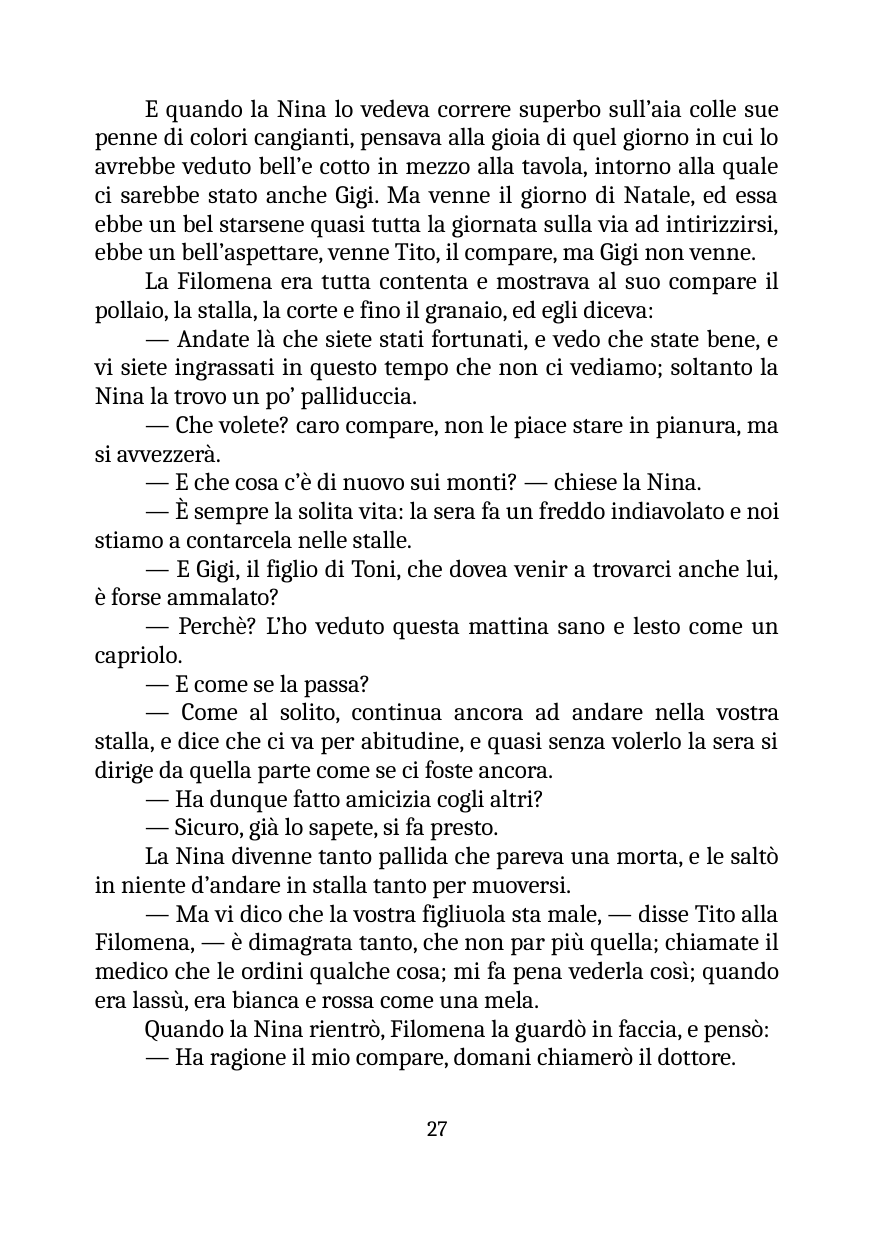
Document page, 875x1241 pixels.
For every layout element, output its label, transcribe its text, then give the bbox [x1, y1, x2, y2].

text — Come al solito, continua ancora ad andare nella vostra stalla, e dice che ci va per abitudine, e quasi senza volerlo la sera si dirige da quella parte come se ci foste ancora. [94, 698, 779, 784]
text La Nina divenne tanto pallida che pareva una morta, e le saltò in niente d’andare in stalla tanto per muoversi. [94, 842, 779, 899]
text — Che volete? caro compare, non le piace stare in pianura, ma si avvezzerà. [94, 411, 779, 468]
text — E come se la passa? [94, 669, 779, 698]
text — Sicuro, già lo sapete, si fa presto. [94, 813, 779, 842]
text — Ma vi dico che la vostra figliuola sta male, — disse Tito alla Filomena, — è dimagrata tanto, che non par più quella; chiamate il medico che le ordini qualche cosa; mi fa pena vederla così; quando era lassù, era bianca e rossa come una mela. [94, 899, 779, 1014]
text — Ha dunque fatto amicizia cogli altri? [94, 784, 779, 813]
text — Perchè? L’ho veduto questa mattina sano e lesto come un capriolo. [94, 612, 779, 669]
text La Filomena era tutta contenta e mostrava al suo compare il pollaio, la stalla, la corte e fino il granaio, ed egli diceva: [94, 267, 779, 324]
text Quando la Nina rientrò, Filomena la guardò in faccia, e pensò: [94, 1014, 779, 1043]
text — È sempre la solita vita: la sera fa un freddo indiavolato e noi stiamo a contarcela nelle stalle. [94, 497, 779, 554]
text — E che cosa c’è di nuovo sui monti? — chiese la Nina. [94, 468, 779, 497]
text — Andate là che siete stati fortunati, e vedo che state bene, e vi siete ingrassati in questo tempo che non ci vediamo; soltanto la Nina la trovo un po’ palliduccia. [94, 324, 779, 411]
text E quando la Nina lo vedeva correre superbo sull’aia colle sue penne di colori cangianti, pensava alla gioia di quel giorno in cui lo avrebbe veduto bell’e cotto in mezzo alla tavola, intorno alla quale ci sarebbe stato anche Gigi. Ma venne il giorno di Natale, ed essa ebbe un bel starsene quasi tutta la giornata sulla via ad intirizzirsi, ebbe un bell’aspettare, venne Tito, il compare, ma Gigi non venne. [94, 94, 779, 267]
text — E Gigi, il figlio di Toni, che dovea venir a trovarci anche lui, è forse ammalato? [94, 554, 779, 612]
text — Ha ragione il mio compare, domani chiamerò il dottore. [94, 1043, 779, 1072]
